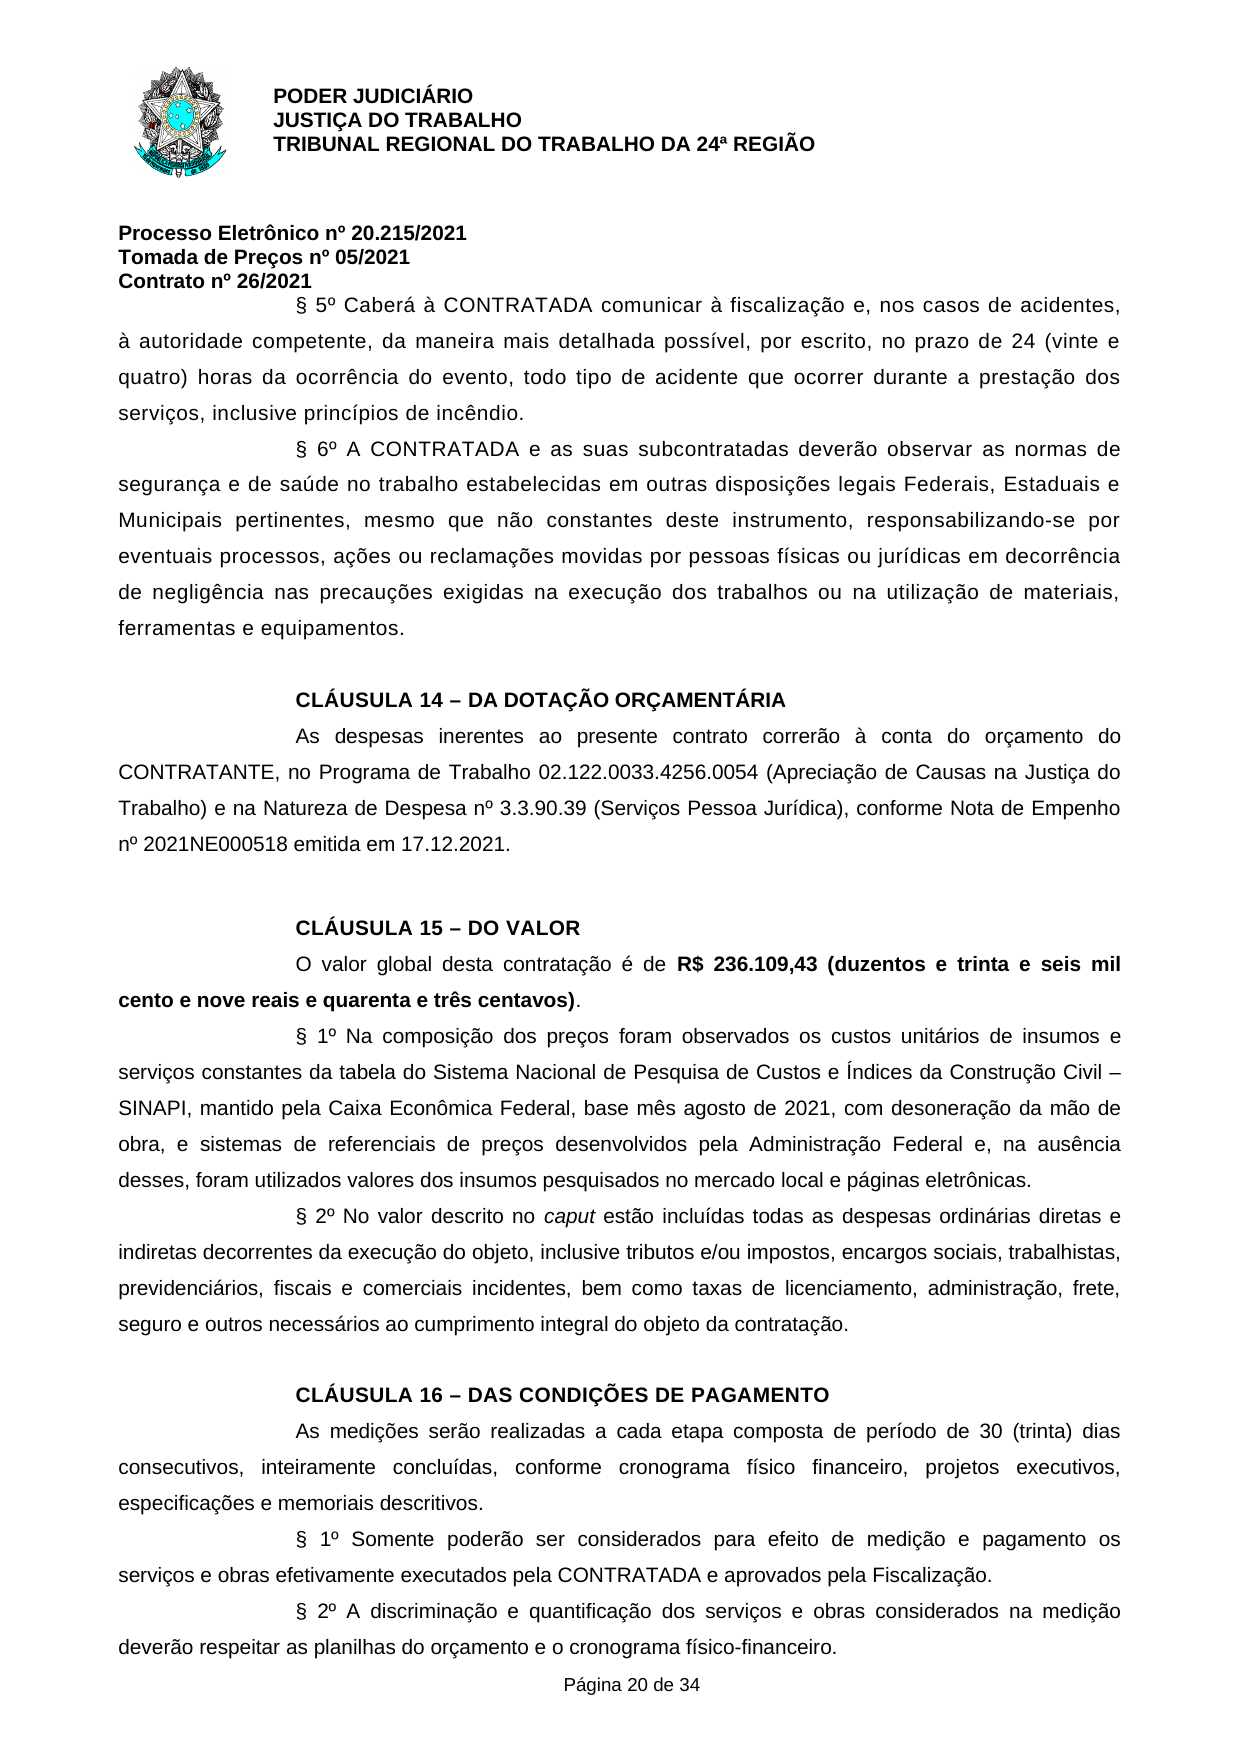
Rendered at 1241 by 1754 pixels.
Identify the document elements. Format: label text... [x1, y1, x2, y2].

text CLÁUSULA 15 – DO VALOR [118, 916, 1119, 940]
text CLÁUSULA 16 – DAS CONDIÇÕES DE PAGAMENTO [118, 1383, 1122, 1407]
text § 5º Caberá à CONTRATADA comunicar à fiscalização e, nos casos de acidentes, à autoridade competente, da maneira mais detalhada possível, por escrito, no prazo de 24 (vinte e quatro) horas da ocorrência do evento, todo tipo de acidente que ocorrer durante a prestação dos serviços, inclusive princípios de incêndio. [118, 293, 1122, 424]
text CLÁUSULA 14 – DA DOTAÇÃO ORÇAMENTÁRIA [118, 688, 1122, 712]
text As despesas inerentes ao presente contrato correrão à conta do orçamento do CONTRATANTE, no Programa de Trabalho 02.122.0033.4256.0054 (Apreciação de Causas na Justiça do Trabalho) e na Natureza de Despesa nº 3.3.90.39 (Serviços Pessoa Jurídica), conforme Nota de Empenho nº 2021NE000518 emitida em 17.12.2021. [118, 724, 1122, 856]
text § 1º Somente poderão ser considerados para efeito de medição e pagamento os serviços e obras efetivamente executados pela CONTRATADA e aprovados pela Fiscalização. [118, 1527, 1122, 1587]
picture [133, 66, 228, 178]
text As medições serão realizadas a cada etapa composta de período de 30 (trinta) dias consecutivos, inteiramente concluídas, conforme cronograma físico financeiro, projetos executivos, especificações e memoriais descritivos. [118, 1419, 1122, 1515]
text § 2º No valor descrito no caput estão incluídas todas as despesas ordinárias diretas e indiretas decorrentes da execução do objeto, inclusive tributos e/ou impostos, encargos sociais, trabalhistas, previdenciários, fiscais e comerciais incidentes, bem como taxas de licenciamento, administração, frete, seguro e outros necessários ao cumprimento integral do objeto da contratação. [118, 1203, 1122, 1335]
text § 6º A CONTRATADA e as suas subcontratadas deverão observar as normas de segurança e de saúde no trabalho estabelecidas em outras disposições legais Federais, Estaduais e Municipais pertinentes, mesmo que não constantes deste instrumento, responsabilizando-se por eventuais processos, ações ou reclamações movidas por pessoas físicas ou jurídicas em decorrência de negligência nas precauções exigidas na execução dos trabalhos ou na utilização de materiais, ferramentas e equipamentos. [118, 436, 1122, 640]
text § 1º Na composição dos preços foram observados os custos unitários de insumos e serviços constantes da tabela do Sistema Nacional de Pesquisa de Custos e Índices da Construção Civil – SINAPI, mantido pela Caixa Econômica Federal, base mês agosto de 2021, com desoneração da mão de obra, e sistemas de referenciais de preços desenvolvidos pela Administração Federal e, na ausência desses, foram utilizados valores dos insumos pesquisados no mercado local e páginas eletrônicas. [118, 1024, 1122, 1192]
text O valor global desta contratação é de R$ 236.109,43 (duzentos e trinta e seis mil cento e nove reais e quarenta e três centavos). [118, 952, 1122, 1012]
text § 2º A discriminação e quantificação dos serviços e obras considerados na medição deverão respeitar as planilhas do orçamento e o cronograma físico-financeiro. [118, 1599, 1122, 1659]
